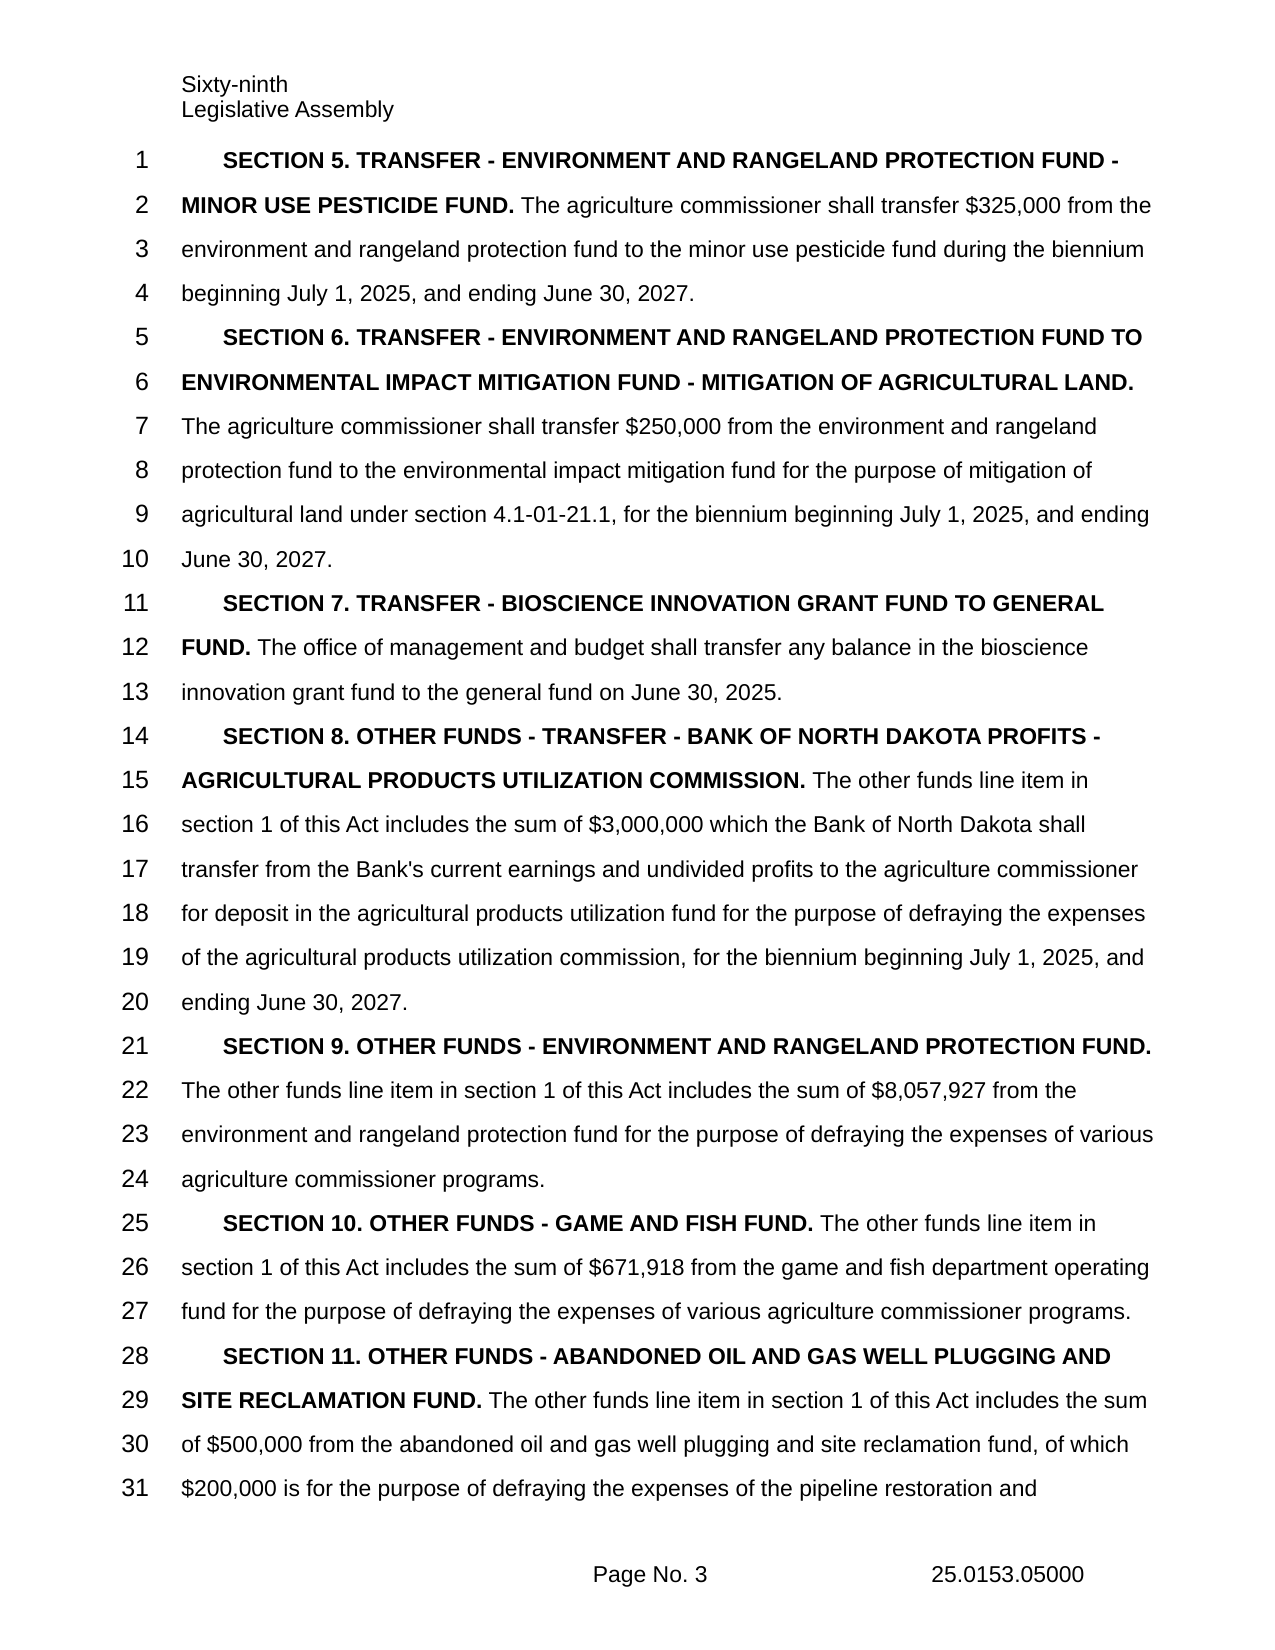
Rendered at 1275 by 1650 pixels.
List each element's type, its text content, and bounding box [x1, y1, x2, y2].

text SECTION 8. OTHER FUNDS - TRANSFER - BANK OF NORTH DAKOTA PROFITS - AGRICULTURAL PRODUCTS UTILIZATION COMMISSION. The other funds line item in section 1 of this Act includes the sum of $3,000,000 which the Bank of North Dakota shall transfer from the Bank's current earnings and undivided profits to the agriculture commissioner for deposit in the agricultural products utilization fund for the purpose of defraying the expenses of the agricultural products utilization commission, for the biennium beginning July 1, 2025, and ending June 30, 2027. [181, 709, 1154, 1019]
text SECTION 10. OTHER FUNDS - GAME AND FISH FUND. The other funds line item in section 1 of this Act includes the sum of $671,918 from the game and fish department operating fund for the purpose of defraying the expenses of various agriculture commissioner programs. [181, 1196, 1154, 1329]
text SECTION 11. OTHER FUNDS - ABANDONED OIL AND GAS WELL PLUGGING AND SITE RECLAMATION FUND. The other funds line item in section 1 of this Act includes the sum of $500,000 from the abandoned oil and gas well plugging and site reclamation fund, of which $200,000 is for the purpose of defraying the expenses of the pipeline restoration and [181, 1329, 1154, 1506]
text SECTION 6. TRANSFER - ENVIRONMENT AND RANGELAND PROTECTION FUND TO ENVIRONMENTAL IMPACT MITIGATION FUND - MITIGATION OF AGRICULTURAL LAND. The agriculture commissioner shall transfer $250,000 from the environment and rangeland protection fund to the environmental impact mitigation fund for the purpose of mitigation of agricultural land under section 4.1‑01‑21.1, for the biennium beginning July 1, 2025, and ending June 30, 2027. [181, 310, 1154, 576]
text SECTION 7. TRANSFER - BIOSCIENCE INNOVATION GRANT FUND TO GENERAL FUND. The office of management and budget shall transfer any balance in the bioscience innovation grant fund to the general fund on June 30, 2025. [181, 576, 1154, 709]
text SECTION 9. OTHER FUNDS - ENVIRONMENT AND RANGELAND PROTECTION FUND. The other funds line item in section 1 of this Act includes the sum of $8,057,927 from the environment and rangeland protection fund for the purpose of defraying the expenses of various agriculture commissioner programs. [181, 1019, 1154, 1196]
text SECTION 5. TRANSFER - ENVIRONMENT AND RANGELAND PROTECTION FUND - MINOR USE PESTICIDE FUND. The agriculture commissioner shall transfer $325,000 from the environment and rangeland protection fund to the minor use pesticide fund during the biennium beginning July 1, 2025, and ending June 30, 2027. [181, 133, 1154, 310]
